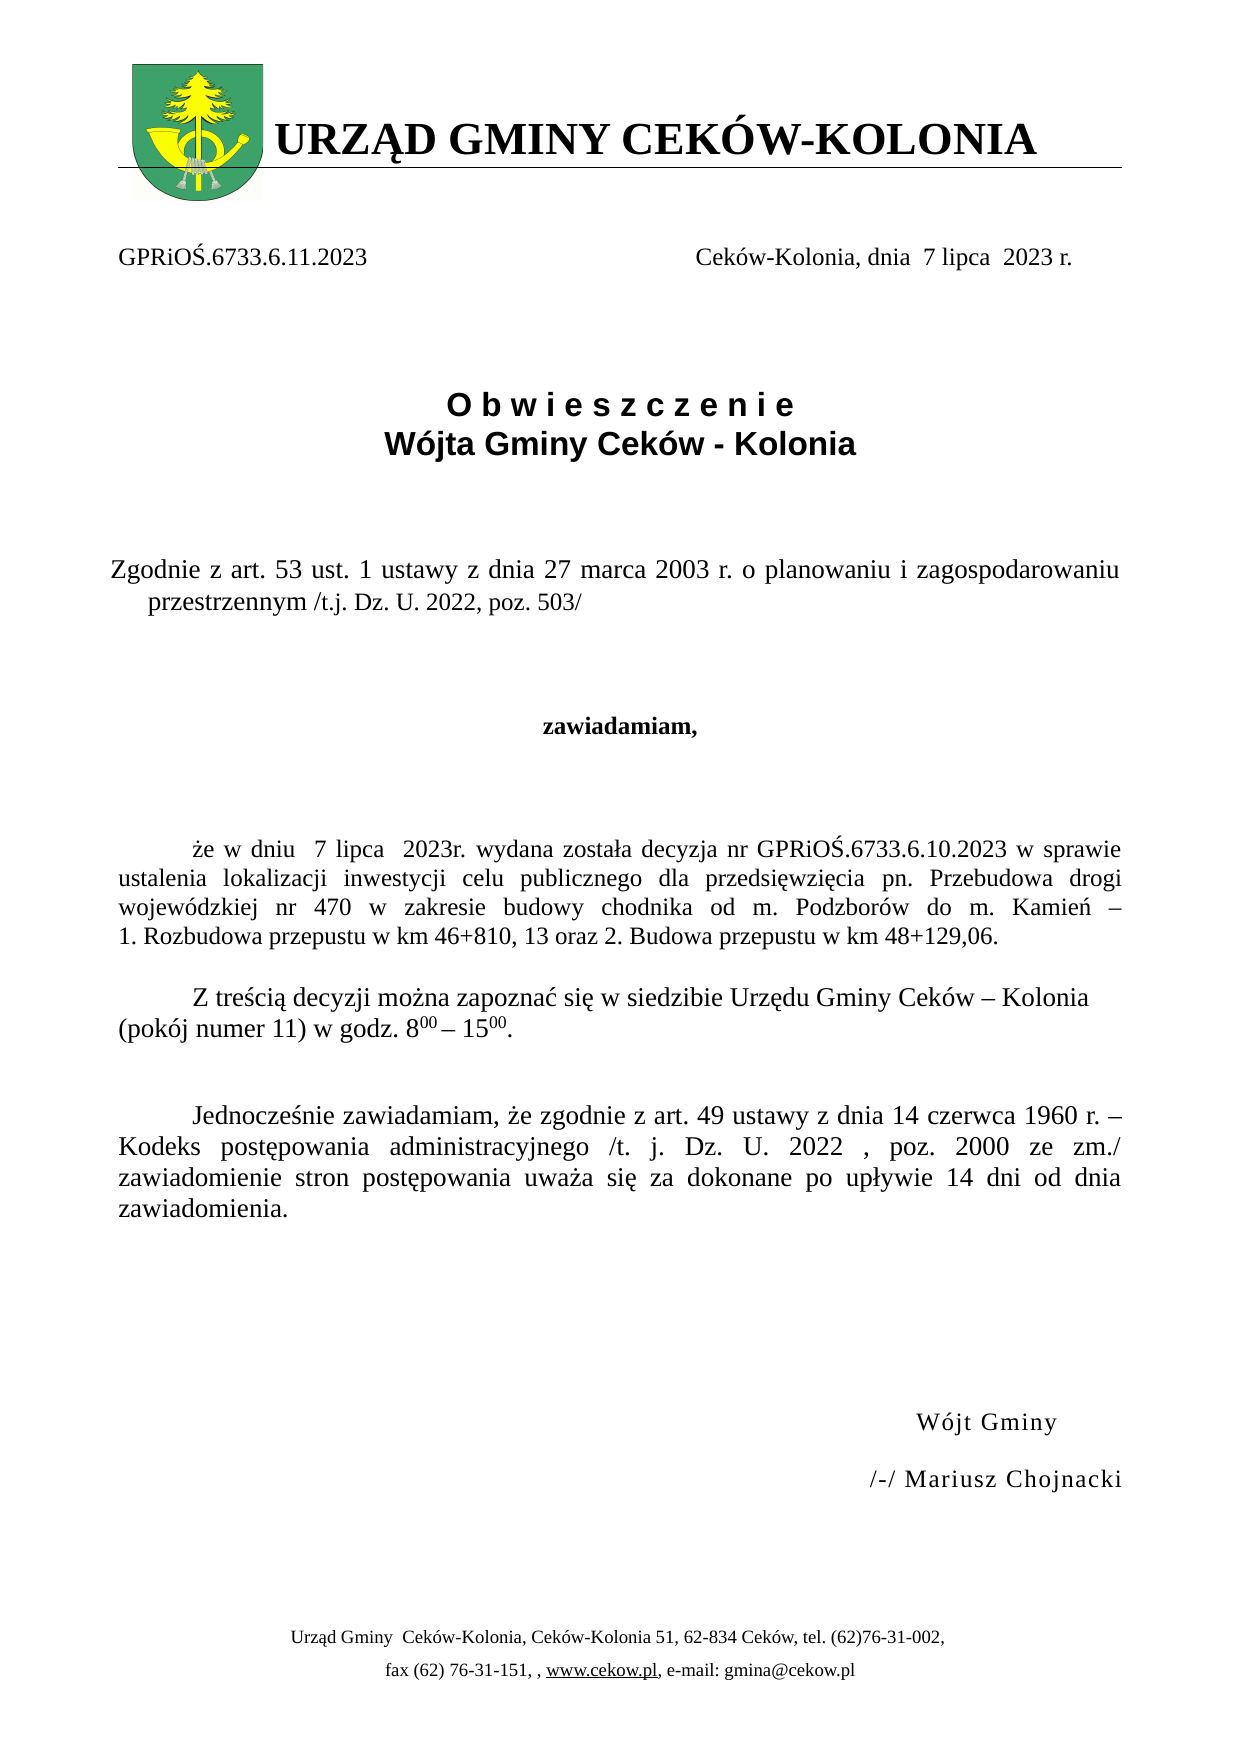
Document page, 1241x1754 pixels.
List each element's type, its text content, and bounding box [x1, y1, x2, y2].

text GPRiOŚ.6733.6.11.2023 Ceków-Kolonia, dnia 7 lipca 2023 r. [118, 242, 1122, 271]
text Wójt Gminy [118, 1407, 1122, 1436]
text Z treścią decyzji można zapoznać się w siedzibie Urzędu Gminy Ceków – Kolonia (pokój numer 11) w godz. 800 – 1500. [118, 981, 1122, 1043]
text zawiadamiam, [118, 711, 1122, 739]
text że w dniu 7 lipca 2023r. wydana została decyzja nr GPRiOŚ.6733.6.10.2023 w sprawie ustalenia lokalizacji inwestycji celu publicznego dla przedsięwzięcia pn. Przebudowa drogi wojewódzkiej nr 470 w zakresie budowy chodnika od m. Podzborów do m. Kamień – 1. Rozbudowa przepustu w km 46+810, 13 oraz 2. Budowa przepustu w km 48+129,06. [118, 834, 1122, 949]
subtitle O b w i e s z c z e n i e [118, 386, 1122, 424]
text Zgodnie z art. 53 ust. 1 ustawy z dnia 27 marca 2003 r. o planowaniu i zagospodarowaniu przestrzennym /t.j. Dz. U. 2022, poz. 503/ [110, 553, 1122, 616]
text Jednocześnie zawiadamiam, że zgodnie z art. 49 ustawy z dnia 14 czerwca 1960 r. – Kodeks postępowania administracyjnego /t. j. Dz. U. 2022 , poz. 2000 ze zm./ zawiadomienie stron postępowania uważa się za dokonane po upływie 14 dni od dnia zawiadomienia. [118, 1099, 1122, 1224]
subtitle Wójta Gminy Ceków - Kolonia [118, 424, 1122, 462]
text /-/ Mariusz Chojnacki [118, 1464, 1122, 1493]
